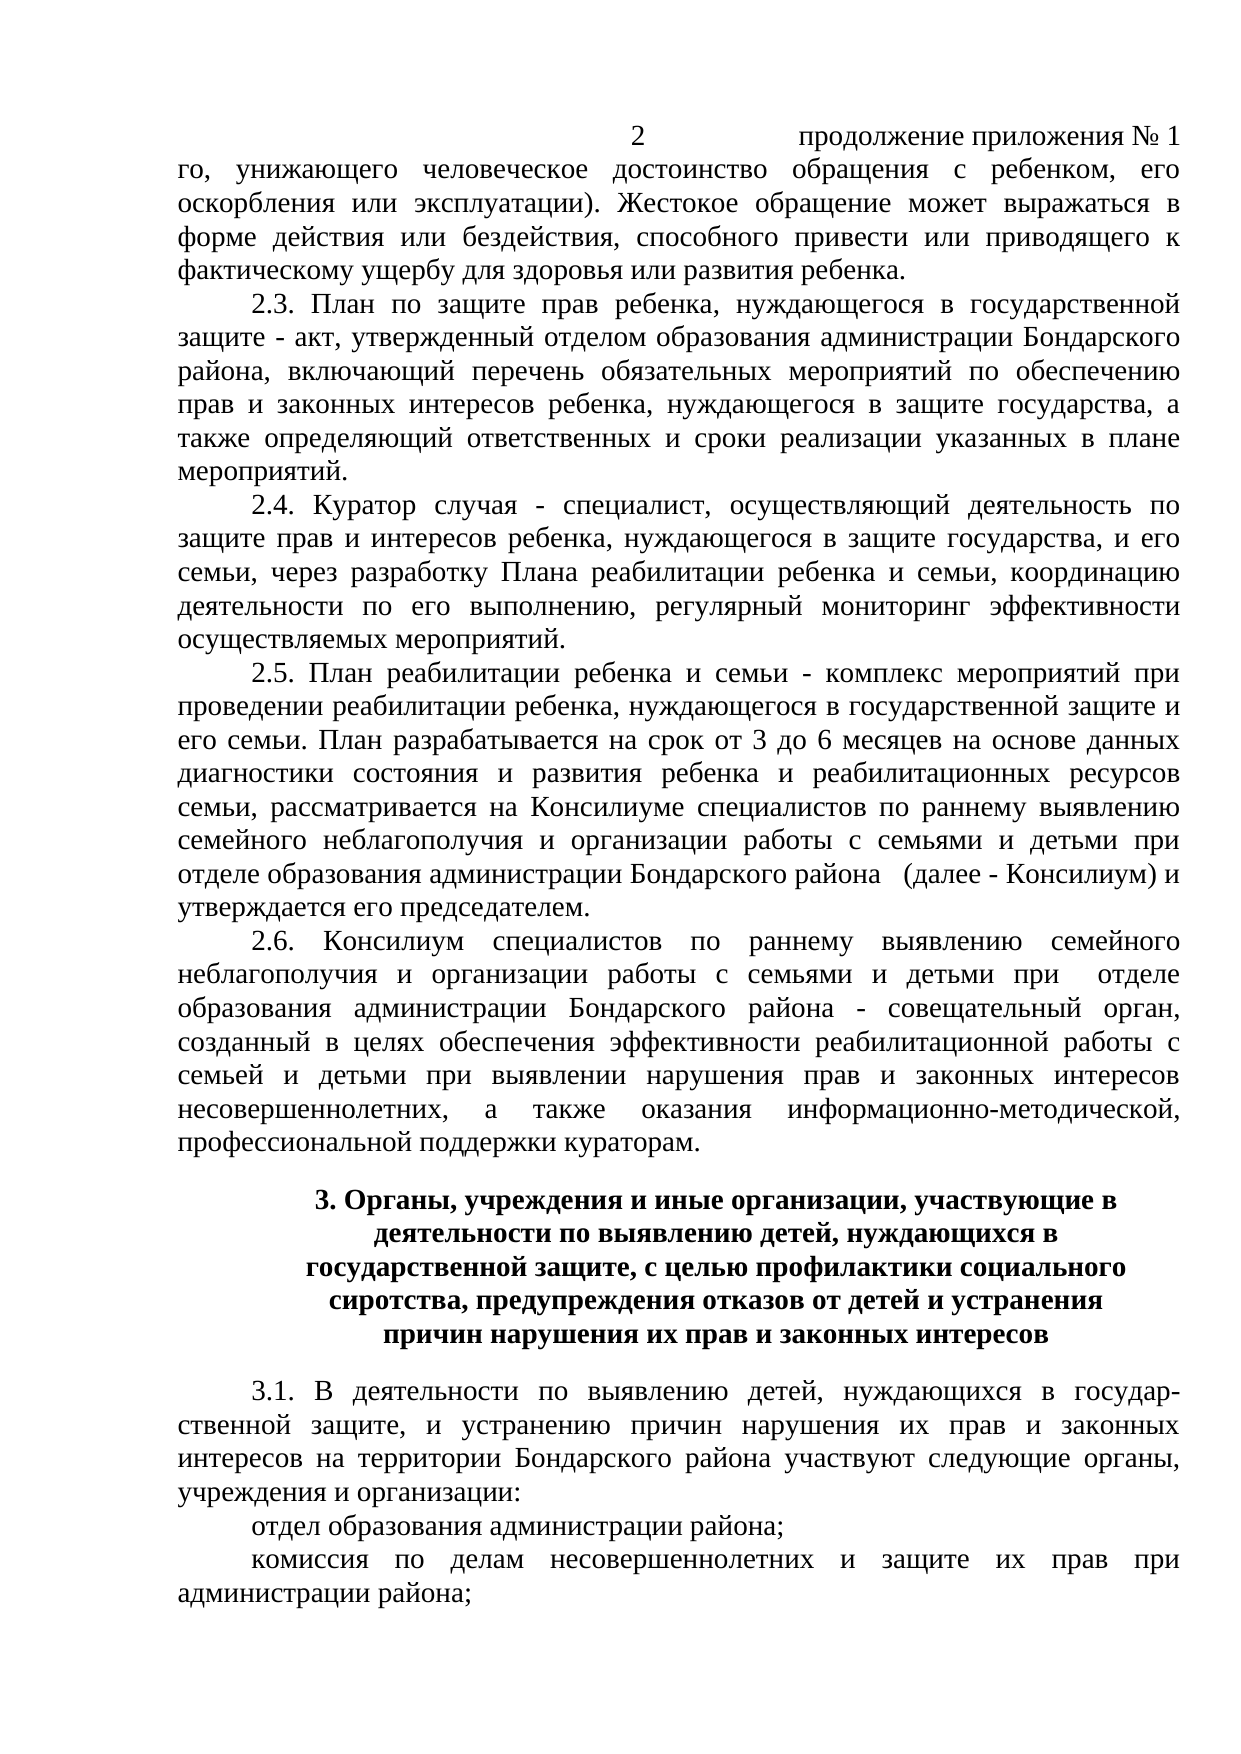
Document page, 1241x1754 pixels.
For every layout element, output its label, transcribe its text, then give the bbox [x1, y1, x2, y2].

text 2.6. Консилиум специалистов по раннему выявлению семейного неблагополучия и организации работы с семьями и детьми при отделе образования администрации Бондарского района - совещательный орган, созданный в целях обеспечения эффективности реабилитационной работы с семьей и детьми при выявлении нарушения прав и законных интересов несовершеннолетних, а также оказания информационно-методической, профессиональной поддержки кураторам. [177, 923, 1181, 1158]
text комиссия по делам несовершеннолетних и защите их прав при администрации района; [177, 1541, 1181, 1608]
text го, унижающего человеческое достоинство обращения с ребенком, его оскорбления или эксплуатации). Жестокое обращение может выражаться в форме действия или бездействия, способного привести или приводящего к фактическому ущербу для здоровья или развития ребенка. [177, 152, 1181, 286]
text 3.1. В деятельности по выявлению детей, нуждающихся в государ-ственной защите, и устранению причин нарушения их прав и законных интересов на территории Бондарского района участвуют следующие органы, учреждения и организации: [177, 1373, 1181, 1508]
text 2 продолжение приложения № 1 [177, 118, 1181, 152]
text сиротства, предупреждения отказов от детей и устранения [177, 1282, 1181, 1316]
text деятельности по выявлению детей, нуждающихся в [177, 1215, 1181, 1249]
text 2.5. План реабилитации ребенка и семьи - комплекс мероприятий при проведении реабилитации ребенка, нуждающегося в государственной защите и его семьи. План разрабатывается на срок от 3 до 6 месяцев на основе данных диагностики состояния и развития ребенка и реабилитационных ресурсов семьи, рассматривается на Консилиуме специалистов по раннему выявлению семейного неблагополучия и организации работы с семьями и детьми при отделе образования администрации Бондарского района (далее - Консилиум) и утверждается его председателем. [177, 655, 1181, 923]
text 2.4. Куратор случая - специалист, осуществляющий деятельность по защите прав и интересов ребенка, нуждающегося в защите государства, и его семьи, через разработку Плана реабилитации ребенка и семьи, координацию деятельности по его выполнению, регулярный мониторинг эффективности осуществляемых мероприятий. [177, 487, 1181, 655]
text причин нарушения их прав и законных интересов [177, 1316, 1181, 1349]
text отдел образования администрации района; [177, 1508, 1181, 1541]
text 3. Органы, учреждения и иные организации, участвующие в [177, 1182, 1181, 1215]
text государственной защите, с целью профилактики социального [177, 1249, 1181, 1282]
text 2.3. План по защите прав ребенка, нуждающегося в государственной защите - акт, утвержденный отделом образования администрации Бондарского района, включающий перечень обязательных мероприятий по обеспечению прав и законных интересов ребенка, нуждающегося в защите государства, а также определяющий ответственных и сроки реализации указанных в плане мероприятий. [177, 286, 1181, 487]
